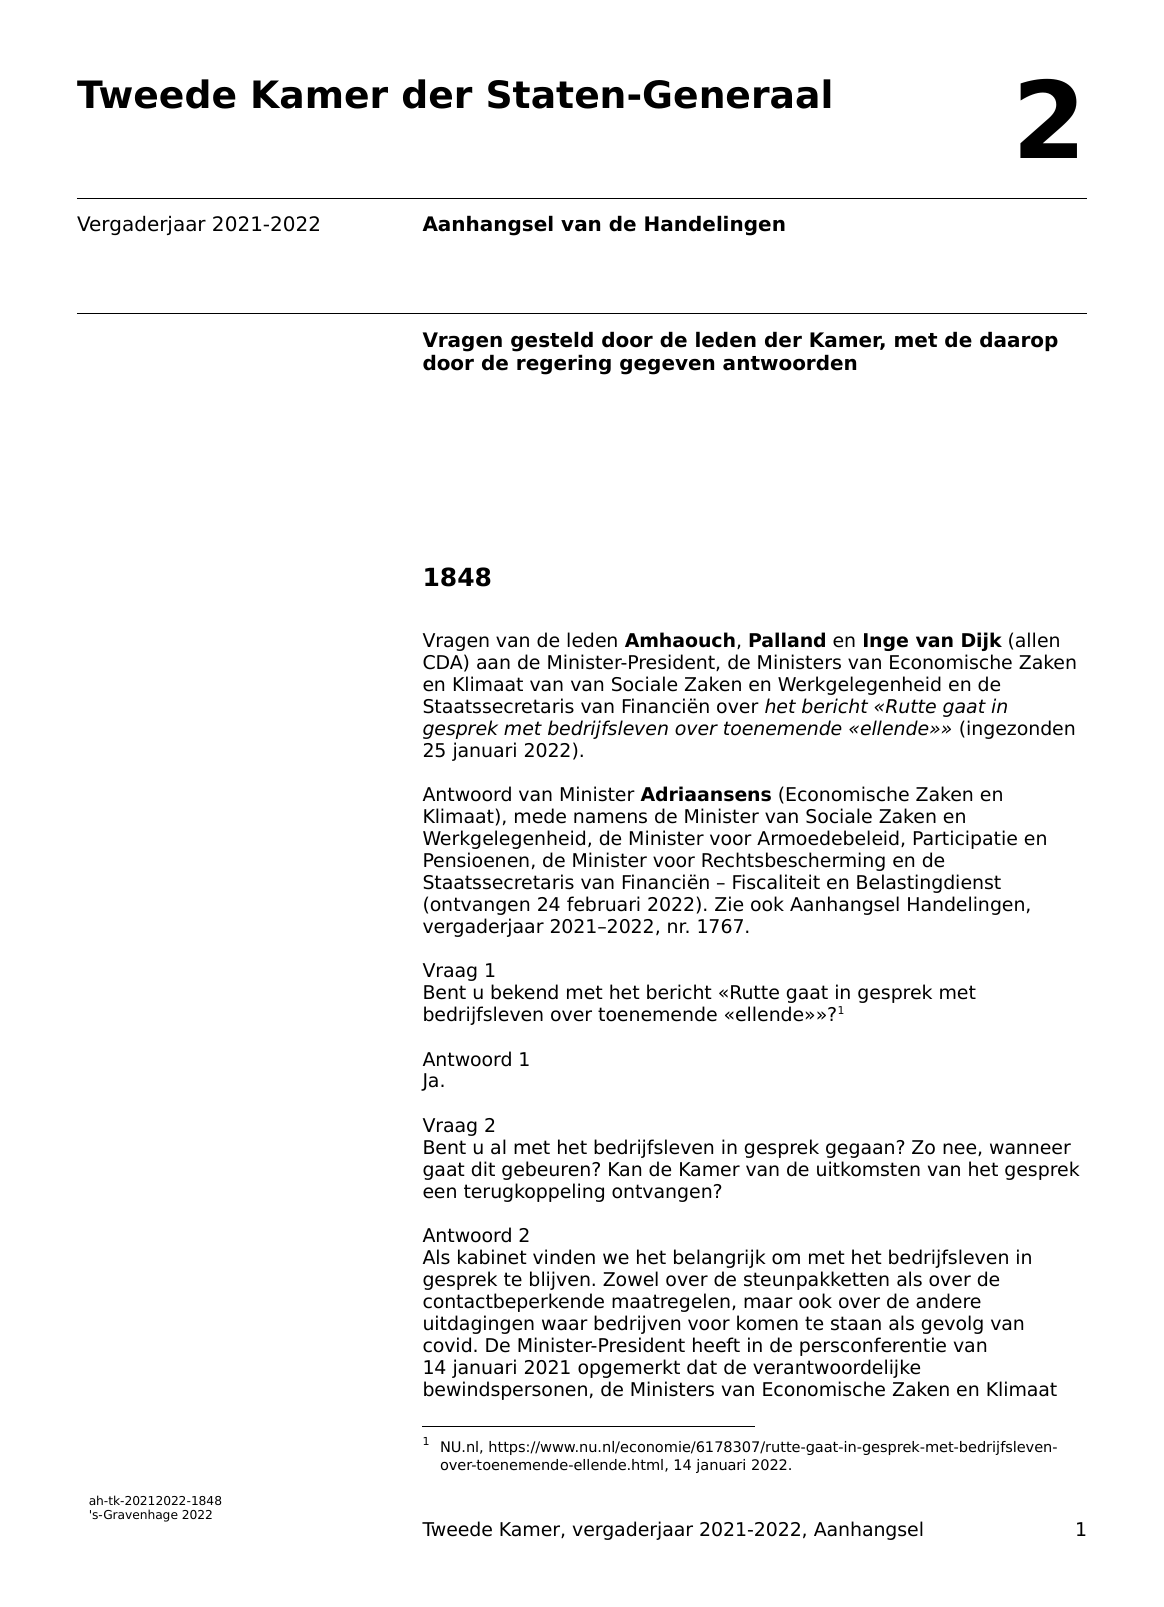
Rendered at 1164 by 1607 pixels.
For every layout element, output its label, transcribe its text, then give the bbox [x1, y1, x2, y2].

text Ja. [422, 1070, 1087, 1092]
table_cell Vergaderjaar 2021-2022 [77, 199, 422, 313]
text NU.nl, https://www.nu.nl/economie/6178307/rutte-gaat-in-gesprek-met-bedrijfsleven-over-toenemende-ellende.html, 14 januari 2022. [422, 1435, 1087, 1474]
table_header Tweede Kamer der Staten-Generaal [77, 59, 886, 198]
text Antwoord 2 [422, 1225, 1087, 1247]
text Antwoord van Minister Adriaansens (Economische Zaken en Klimaat), mede namens de Minister van Sociale Zaken en Werkgelegenheid, de Minister voor Armoedebeleid, Participatie en Pensioenen, de Minister voor Rechtsbescherming en de Staatssecretaris van Financiën – Fiscaliteit en Belastingdienst (ontvangen 24 februari 2022). Zie ook Aanhangsel Handelingen, vergaderjaar 2021–2022, nr. 1767. [422, 784, 1087, 938]
text Als kabinet vinden we het belangrijk om met het bedrijfsleven in gesprek te blijven. Zowel over de steunpakketten als over de contactbeperkende maatregelen, maar ook over de andere uitdagingen waar bedrijven voor komen te staan als gevolg van covid. De Minister-President heeft in de persconferentie van 14 januari 2021 opgemerkt dat de verantwoordelijke bewindspersonen, de Ministers van Economische Zaken en Klimaat [422, 1247, 1087, 1401]
text 's-Gravenhage 2022 [88, 1508, 323, 1522]
table_cell Aanhangsel van de Handelingen [422, 199, 1087, 313]
text Bent u bekend met het bericht «Rutte gaat in gesprek met bedrijfsleven over toenemende «ellende»»? [422, 982, 1087, 1026]
text Vraag 2 [422, 1114, 1087, 1137]
table_cell Vragen gesteld door de leden der Kamer, met de daarop door de regering gegeven antwoorden [422, 314, 1087, 375]
table_header 2 [886, 59, 1087, 198]
text Antwoord 1 [422, 1048, 1087, 1070]
text Vraag 1 [422, 960, 1087, 982]
text 1848 [422, 563, 1087, 592]
text ah-tk-20212022-1848 [88, 1494, 323, 1508]
text Vragen van de leden Amhaouch, Palland en Inge van Dijk (allen CDA) aan de Minister-President, de Ministers van Economische Zaken en Klimaat van van Sociale Zaken en Werkgelegenheid en de Staatssecretaris van Financiën over het bericht «Rutte gaat in gesprek met bedrijfsleven over toenemende «ellende»» (ingezonden 25 januari 2022). [422, 630, 1087, 762]
text Bent u al met het bedrijfsleven in gesprek gegaan? Zo nee, wanneer gaat dit gebeuren? Kan de Kamer van de uitkomsten van het gesprek een terugkoppeling ontvangen? [422, 1137, 1087, 1202]
table_cell [77, 314, 422, 375]
